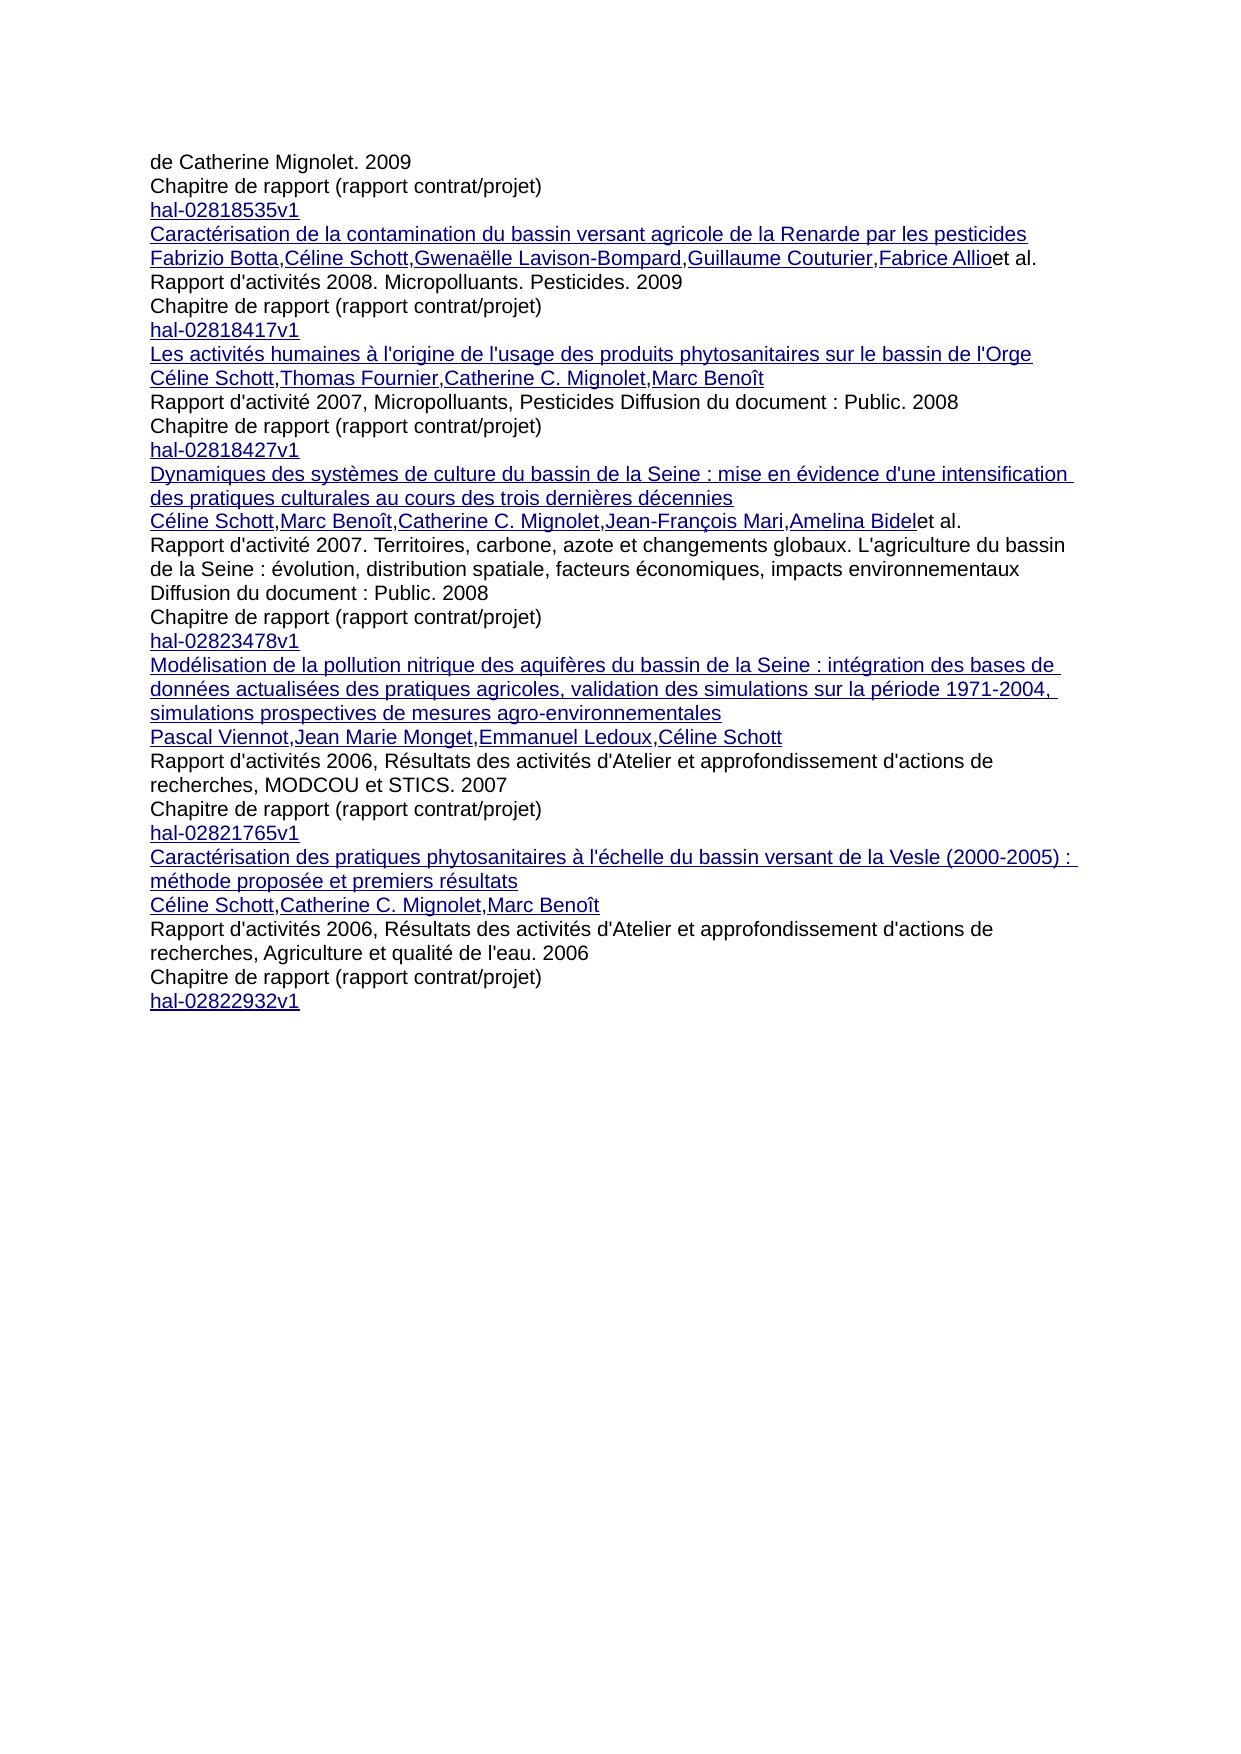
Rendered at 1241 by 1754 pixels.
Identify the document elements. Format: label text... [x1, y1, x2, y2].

table_cell Caractérisation des pratiques phytosanitaires à l'échelle du bassin versant de la Vesle (2000-2005) : méthode proposée et premiers résultats Céline Schott,Catherine C. Mignolet,Marc Benoît Rapport d'activités 2006, Résultats des activités d'Atelier et approfondissement d'actions de recherches, Agriculture et qualité de l'eau. 2006 Chapitre de rapport (rapport contrat/projet) hal-02822932v1 [150, 845, 1090, 1012]
table_cell Les activités humaines à l'origine de l'usage des produits phytosanitaires sur le bassin de l'Orge Céline Schott,Thomas Fournier,Catherine C. Mignolet,Marc Benoît Rapport d'activité 2007, Micropolluants, Pesticides Diffusion du document : Public. 2008 Chapitre de rapport (rapport contrat/projet) hal-02818427v1 [150, 342, 1090, 461]
table_cell Dynamiques des systèmes de culture du bassin de la Seine : mise en évidence d'une intensification des pratiques culturales au cours des trois dernières décennies Céline Schott,Marc Benoît,Catherine C. Mignolet,Jean-François Mari,Amelina Bidelet al. Rapport d'activité 2007. Territoires, carbone, azote et changements globaux. L'agriculture du bassin de la Seine : évolution, distribution spatiale, facteurs économiques, impacts environnementaux Diffusion du document : Public. 2008 Chapitre de rapport (rapport contrat/projet) hal-02823478v1 [150, 461, 1090, 653]
table_cell Caractérisation de la contamination du bassin versant agricole de la Renarde par les pesticides Fabrizio Botta,Céline Schott,Gwenaëlle Lavison-Bompard,Guillaume Couturier,Fabrice Allioet al. Rapport d'activités 2008. Micropolluants. Pesticides. 2009 Chapitre de rapport (rapport contrat/projet) hal-02818417v1 [150, 222, 1090, 342]
table_cell de Catherine Mignolet. 2009 Chapitre de rapport (rapport contrat/projet) hal-02818535v1 [150, 150, 1090, 222]
table_cell Modélisation de la pollution nitrique des aquifères du bassin de la Seine : intégration des bases de données actualisées des pratiques agricoles, validation des simulations sur la période 1971-2004, simulations prospectives de mesures agro-environnementales Pascal Viennot,Jean Marie Monget,Emmanuel Ledoux,Céline Schott Rapport d'activités 2006, Résultats des activités d'Atelier et approfondissement d'actions de recherches, MODCOU et STICS. 2007 Chapitre de rapport (rapport contrat/projet) hal-02821765v1 [150, 653, 1090, 845]
